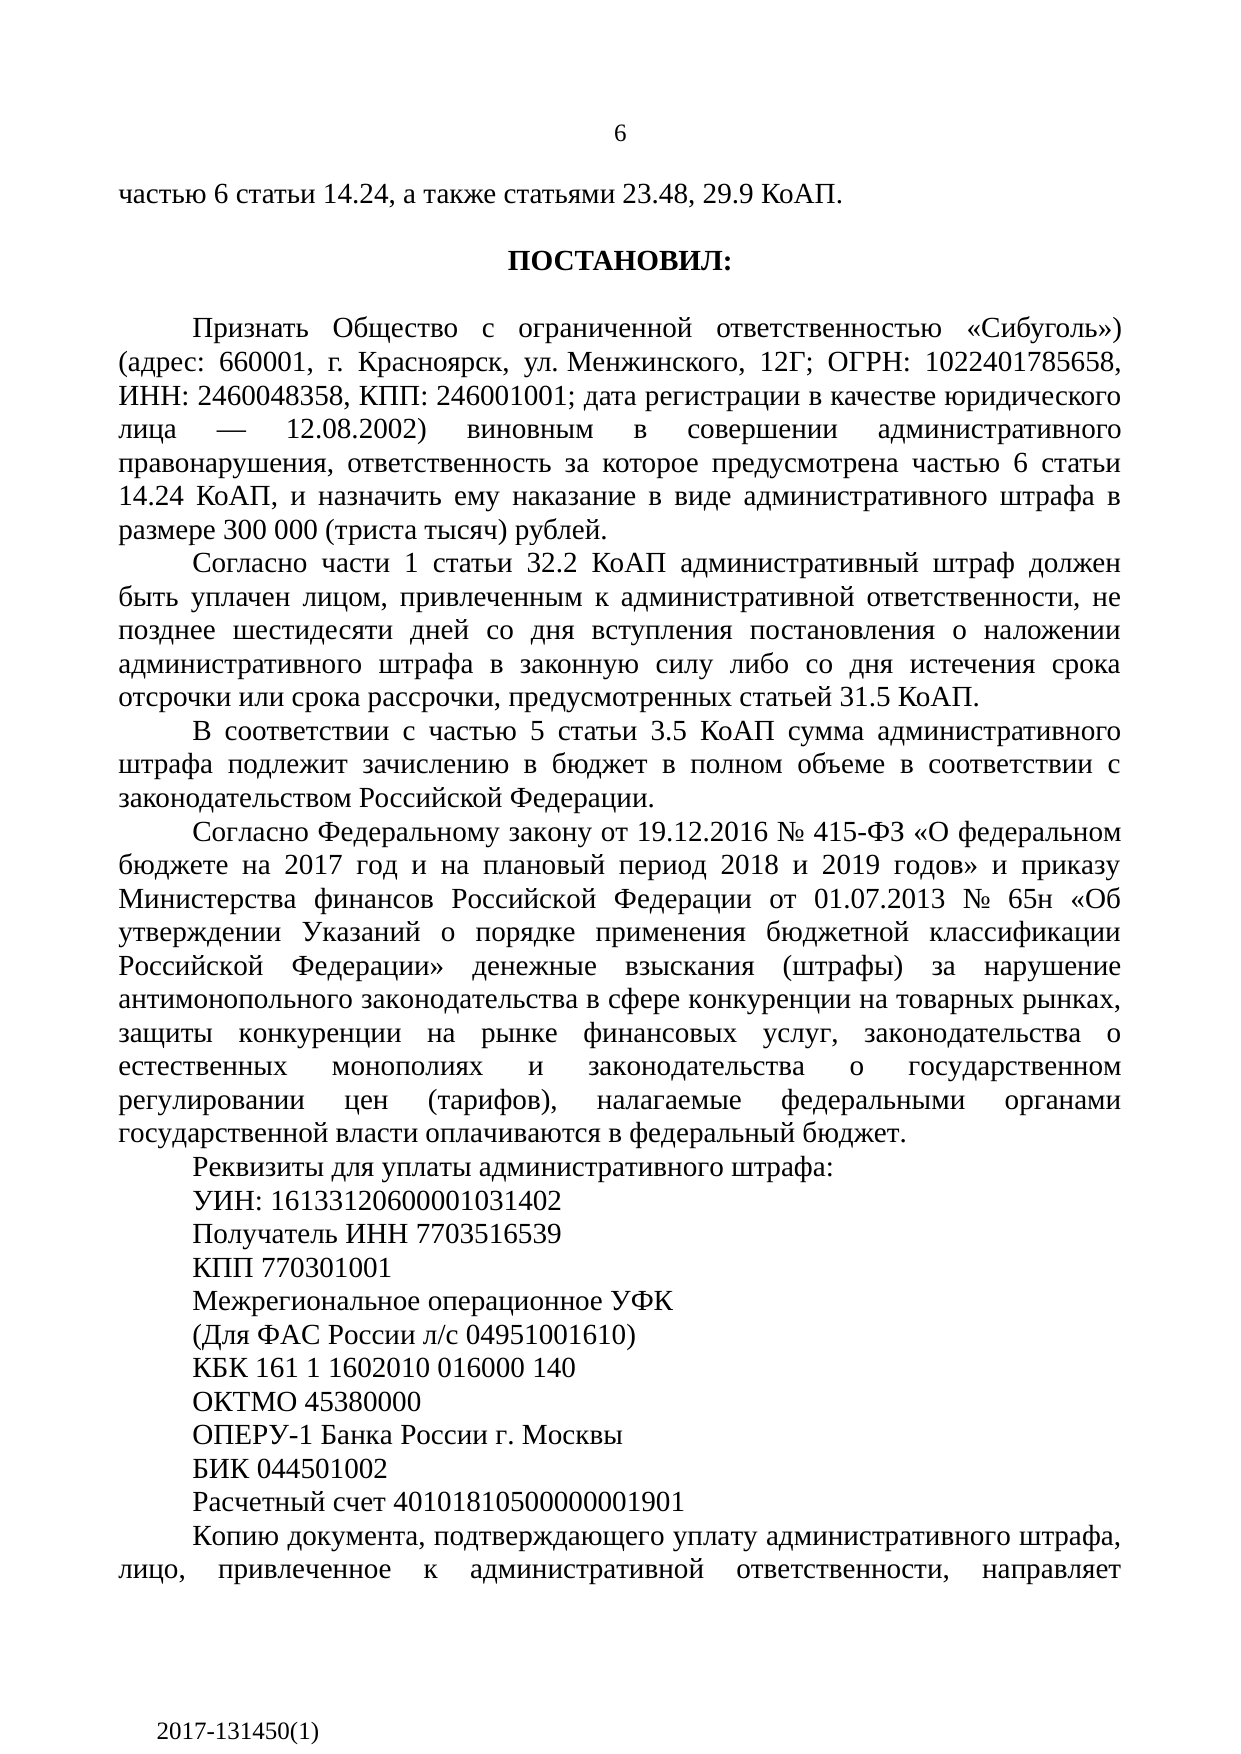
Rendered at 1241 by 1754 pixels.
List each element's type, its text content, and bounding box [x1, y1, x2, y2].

text Расчетный счет 40101810500000001901 [118, 1484, 1122, 1518]
text Согласно Федеральному закону от 19.12.2016 № 415-ФЗ «О федеральном бюджете на 2017 год и на плановый период 2018 и 2019 годов» и приказу Министерства финансов Российской Федерации от 01.07.2013 № 65н «Об утверждении Указаний о порядке применения бюджетной классификации Российской Федерации» денежные взыскания (штрафы) за нарушение антимонопольного законодательства в сфере конкуренции на товарных рынках, защиты конкуренции на рынке финансовых услуг, законодательства о естественных монополиях и законодательства о государственном регулировании цен (тарифов), налагаемые федеральными органами государственной власти оплачиваются в федеральный бюджет. [118, 814, 1122, 1149]
text Получатель ИНН 7703516539 [118, 1216, 1122, 1250]
text УИН: 16133120600001031402 [118, 1183, 1122, 1216]
text КПП 770301001 [118, 1250, 1122, 1283]
text Копию документа, подтверждающего уплату административного штрафа, лицо, привлеченное к административной ответственности, направляет [118, 1518, 1122, 1585]
text В соответствии с частью 5 статьи 3.5 КоАП сумма административного штрафа подлежит зачислению в бюджет в полном объеме в соответствии с законодательством Российской Федерации. [118, 713, 1122, 814]
text Реквизиты для уплаты административного штрафа: [118, 1149, 1122, 1183]
text КБК 161 1 1602010 016000 140 [118, 1350, 1122, 1384]
text Согласно части 1 статьи 32.2 КоАП административный штраф должен быть уплачен лицом, привлеченным к административной ответственности, не позднее шестидесяти дней со дня вступления постановления о наложении административного штрафа в законную силу либо со дня истечения срока отсрочки или срока рассрочки, предусмотренных статьей 31.5 КоАП. [118, 545, 1122, 713]
text частью 6 статьи 14.24, а также статьями 23.48, 29.9 КоАП. [118, 176, 1122, 210]
text Межрегиональное операционное УФК [118, 1283, 1122, 1317]
text ОПЕРУ-1 Банка России г. Москвы [118, 1417, 1122, 1451]
text ПОСТАНОВИЛ: [118, 243, 1122, 277]
text БИК 044501002 [118, 1451, 1122, 1484]
text (Для ФАС России л/с 04951001610) [118, 1317, 1122, 1350]
text Признать Общество с ограниченной ответственностью «Сибуголь») (адрес: 660001, г. Красноярск, ул. Менжинского, 12Г; ОГРН: 1022401785658, ИНН: 2460048358, КПП: 246001001; дата регистрации в качестве юридического лица — 12.08.2002) виновным в совершении административного правонарушения, ответственность за которое предусмотрена частью 6 статьи 14.24 КоАП, и назначить ему наказание в виде административного штрафа в размере 300 000 (триста тысяч) рублей. [118, 311, 1122, 545]
text ОКТМО 45380000 [118, 1384, 1122, 1417]
